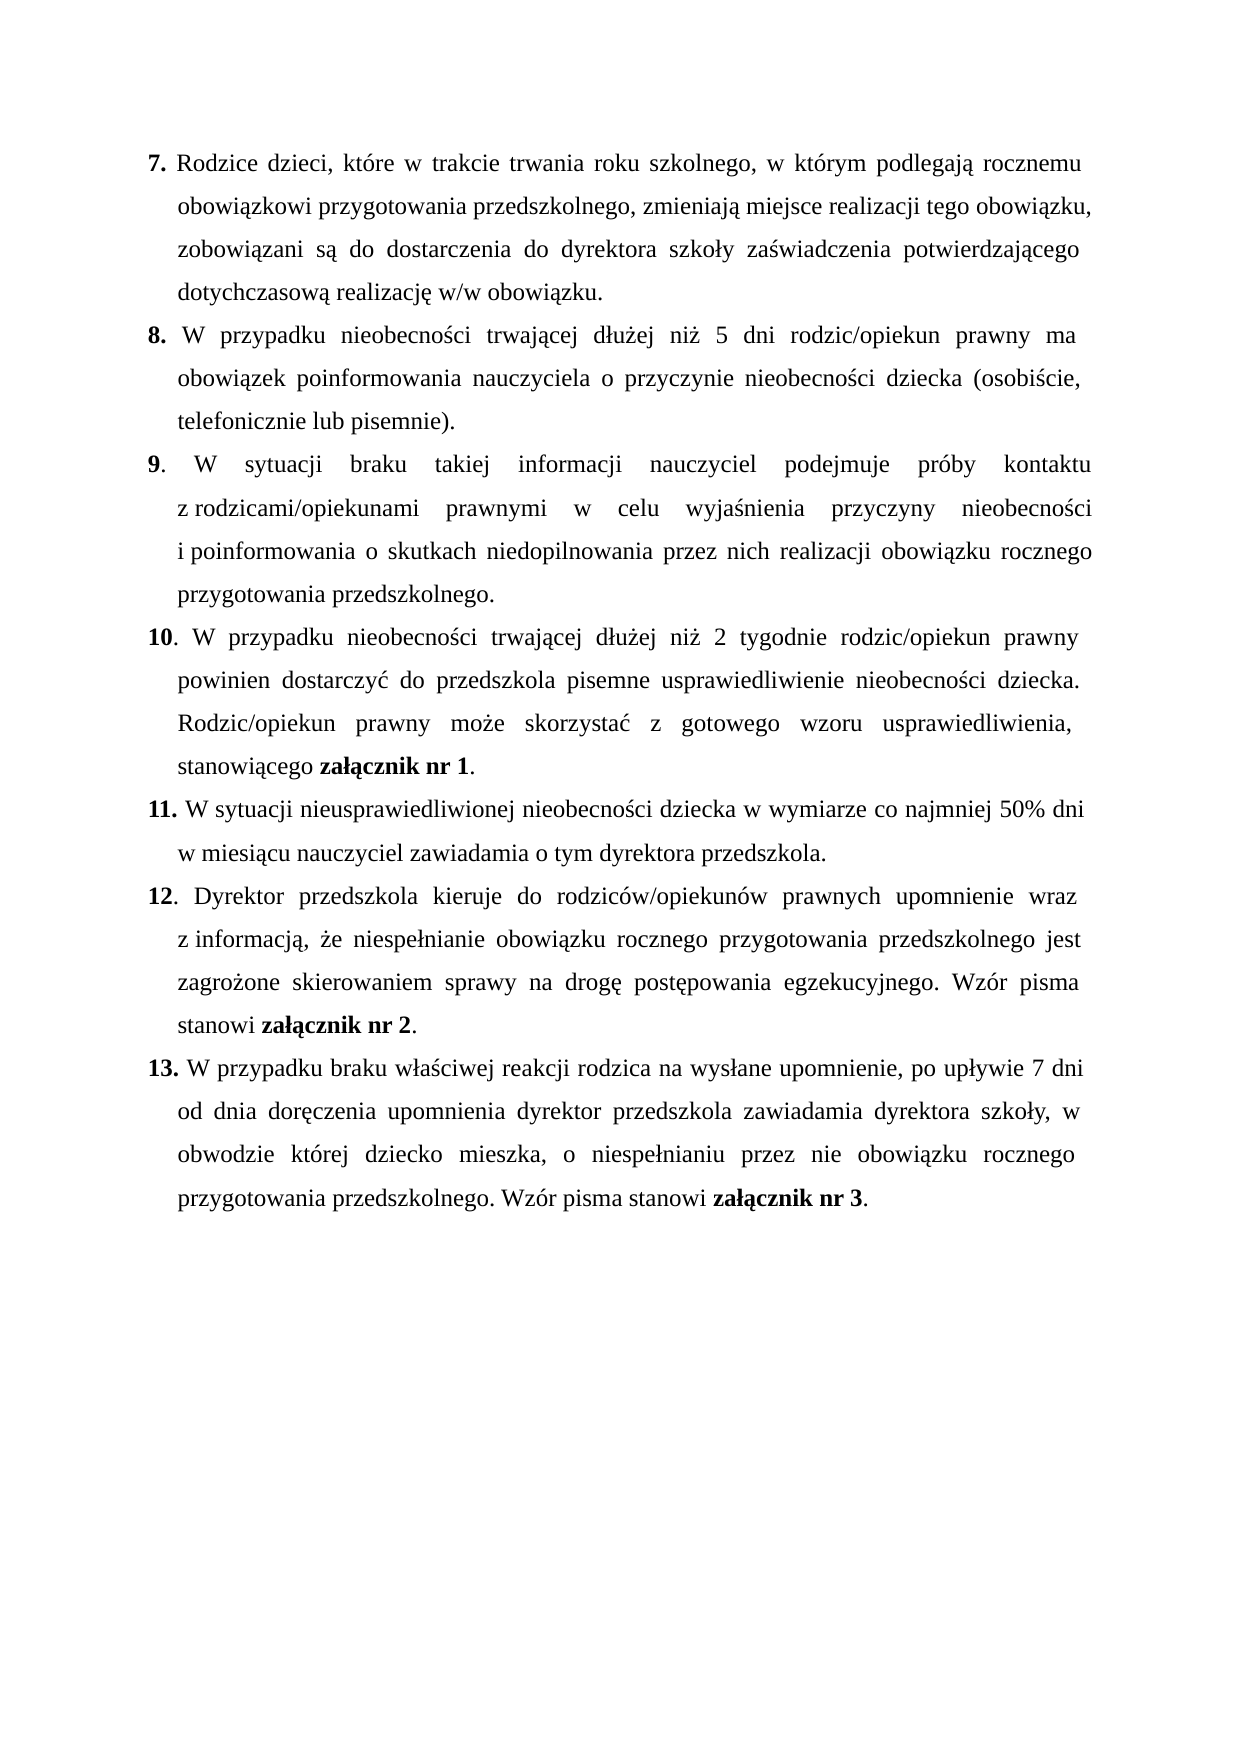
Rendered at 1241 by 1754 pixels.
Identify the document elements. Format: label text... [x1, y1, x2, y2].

text 8. W przypadku nieobecności trwającej dłużej niż 5 dni rodzic/opiekun prawny ma obowiązek poinformowania nauczyciela o przyczynie nieobecności dziecka (osobiście, telefonicznie lub pisemnie). [148, 320, 1093, 435]
text 10. W przypadku nieobecności trwającej dłużej niż 2 tygodnie rodzic/opiekun prawny powinien dostarczyć do przedszkola pisemne usprawiedliwienie nieobecności dziecka. Rodzic/opiekun prawny może skorzystać z gotowego wzoru usprawiedliwienia, stanowiącego załącznik nr 1. [148, 622, 1093, 780]
text 9. W sytuacji braku takiej informacji nauczyciel podejmuje próby kontaktu z rodzicami/opiekunami prawnymi w celu wyjaśnienia przyczyny nieobecności i poinformowania o skutkach niedopilnowania przez nich realizacji obowiązku rocznego przygotowania przedszkolnego. [148, 449, 1093, 608]
text 12. Dyrektor przedszkola kieruje do rodziców/opiekunów prawnych upomnienie wraz z informacją, że niespełnianie obowiązku rocznego przygotowania przedszkolnego jest zagrożone skierowaniem sprawy na drogę postępowania egzekucyjnego. Wzór pisma stanowi załącznik nr 2. [148, 881, 1093, 1039]
text 13. W przypadku braku właściwej reakcji rodzica na wysłane upomnienie, po upływie 7 dni od dnia doręczenia upomnienia dyrektor przedszkola zawiadamia dyrektora szkoły, w obwodzie której dziecko mieszka, o niespełnianiu przez nie obowiązku rocznego przygotowania przedszkolnego. Wzór pisma stanowi załącznik nr 3. [148, 1053, 1093, 1211]
text 11. W sytuacji nieusprawiedliwionej nieobecności dziecka w wymiarze co najmniej 50% dni w miesiącu nauczyciel zawiadamia o tym dyrektora przedszkola. [148, 794, 1093, 866]
text 7. Rodzice dzieci, które w trakcie trwania roku szkolnego, w którym podlegają rocznemu obowiązkowi przygotowania przedszkolnego, zmieniają miejsce realizacji tego obowiązku, zobowiązani są do dostarczenia do dyrektora szkoły zaświadczenia potwierdzającego dotychczasową realizację w/w obowiązku. [148, 148, 1093, 306]
